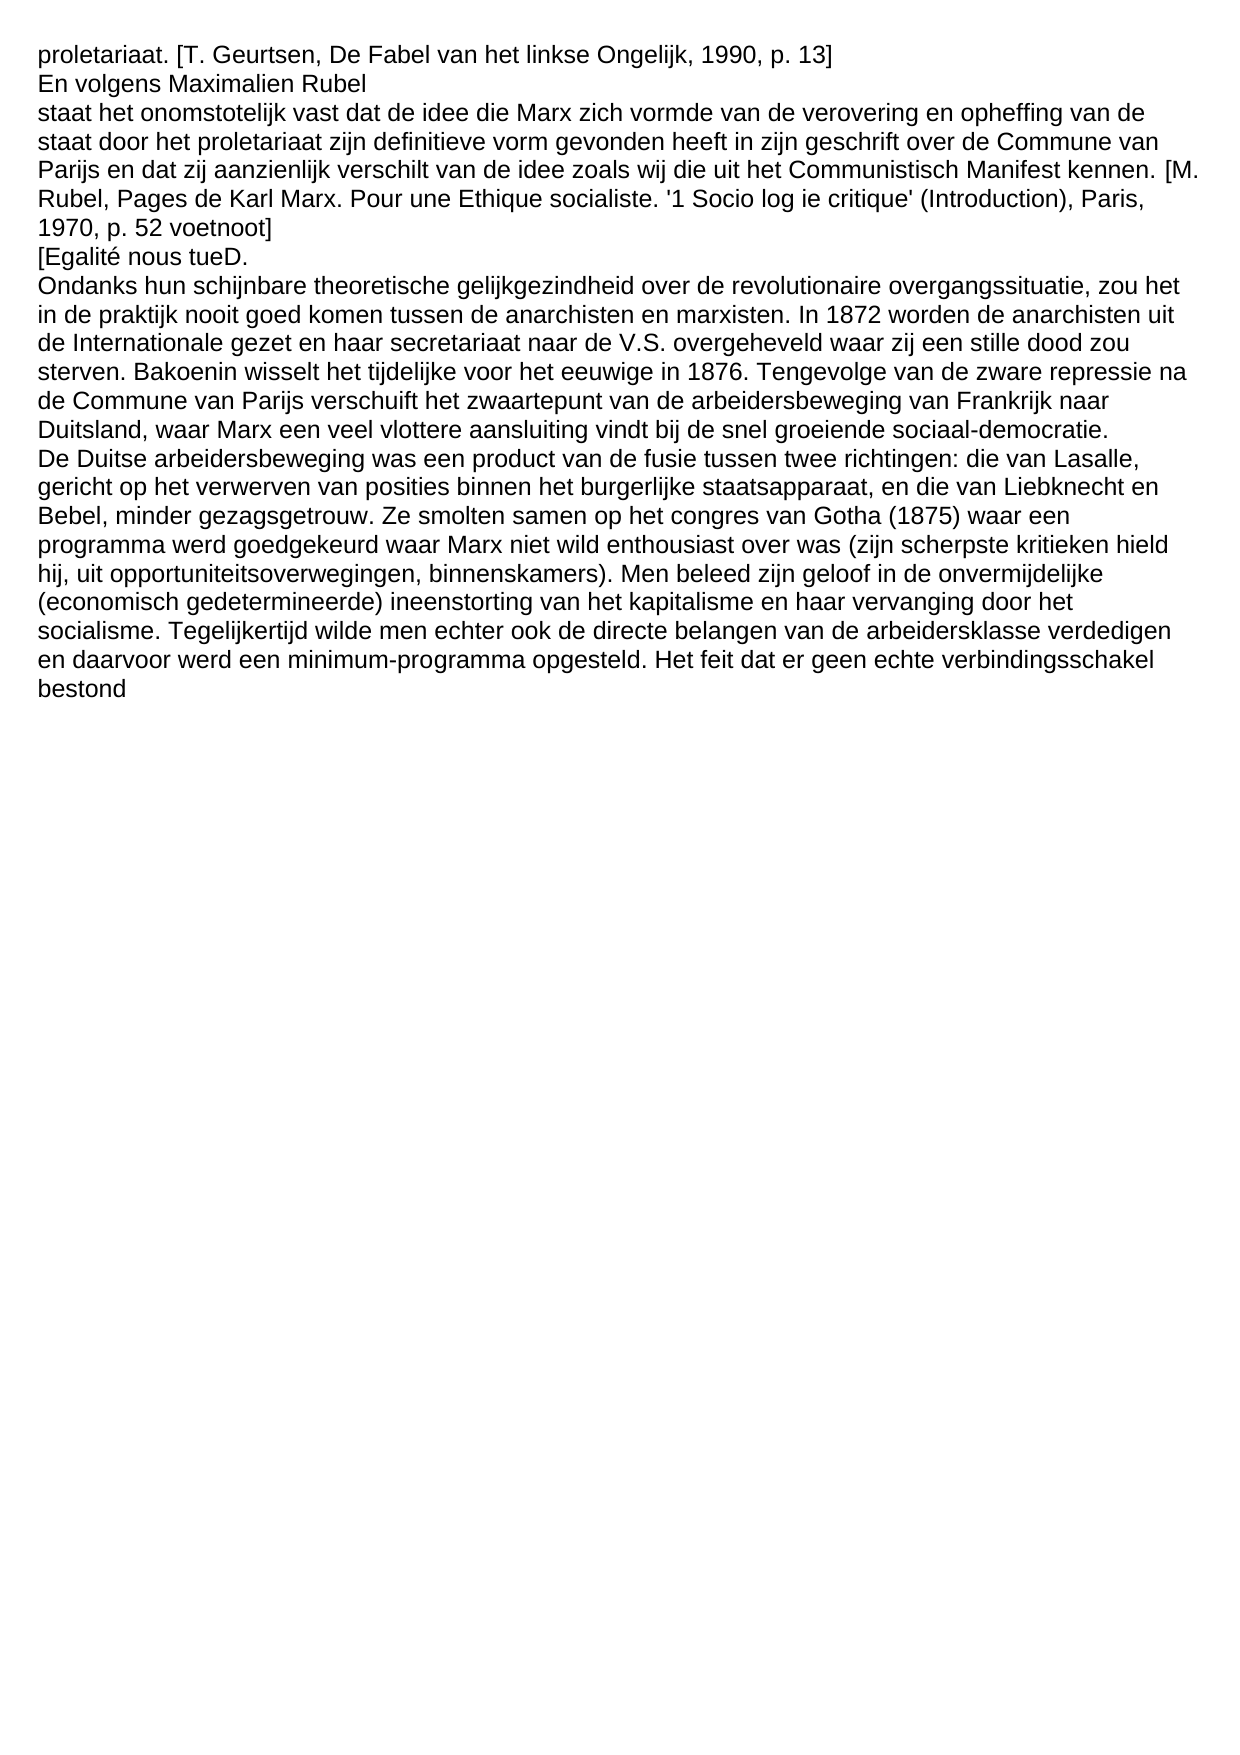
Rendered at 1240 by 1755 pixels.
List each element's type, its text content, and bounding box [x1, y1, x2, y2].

text [Egalité nous tueD. [37, 242, 1202, 271]
text De Duitse arbeidersbeweging was een product van de fusie tussen twee richtingen: die van Lasalle, gericht op het verwerven van posities binnen het burgerlijke staatsapparaat, en die van Liebknecht en Bebel, minder gezagsgetrouw. Ze smolten samen op het congres van Gotha (1875) waar een programma werd goedgekeurd waar Marx niet wild enthousiast over was (zijn scherpste kritieken hield hij, uit opportuniteitsoverwegingen, binnenskamers). Men beleed zijn geloof in de onvermijdelijke (economisch gedetermineerde) ineenstorting van het kapitalisme en haar vervanging door het socialisme. Tegelijkertijd wilde men echter ook de directe belangen van de arbeidersklasse verdedigen en daarvoor werd een minimum-pro­gramma opgesteld. Het feit dat er geen echte verbindingsschakel bestond [37, 443, 1202, 702]
text En volgens Maximalien Rubel [37, 69, 1202, 98]
text proletariaat. [T. Geurtsen, De Fabel van het linkse Ongelijk, 1990, p. 13] [37, 40, 1202, 69]
text Ondanks hun schijnbare theoretische gelijkgezindheid over de revolutionaire overgangssituatie, zou het in de praktijk nooit goed komen tussen de anarchisten en marxisten. In 1872 worden de anarchisten uit de Internationale gezet en haar secretariaat naar de V.S. overgeheveld waar zij een stille dood zou sterven. Bakoenin wisselt het tijdelijke voor het eeuwige in 1876. Tengevolge van de zware repressie na de Commune van Parijs verschuift het zwaartepunt van de arbeidersbeweging van Frankrijk naar Duitsland, waar Marx een veel vlottere aansluiting vindt bij de snel groeiende sociaal-democratie. [37, 271, 1202, 443]
text staat het onomstotelijk vast dat de idee die Marx zich vormde van de verovering en opheffing van de staat door het proletariaat zijn definitieve vorm gevonden heeft in zijn geschrift over de Commune van Parijs en dat zij aanzienlijk verschilt van de idee zoals wij die uit het Communistisch Manifest kennen. [M. Rubel, Pages de Karl Marx. Pour une Ethique socialiste. '1 Socio log ie critique' (Introduction), Paris, 1970, p. 52 voetnoot] [37, 98, 1202, 242]
